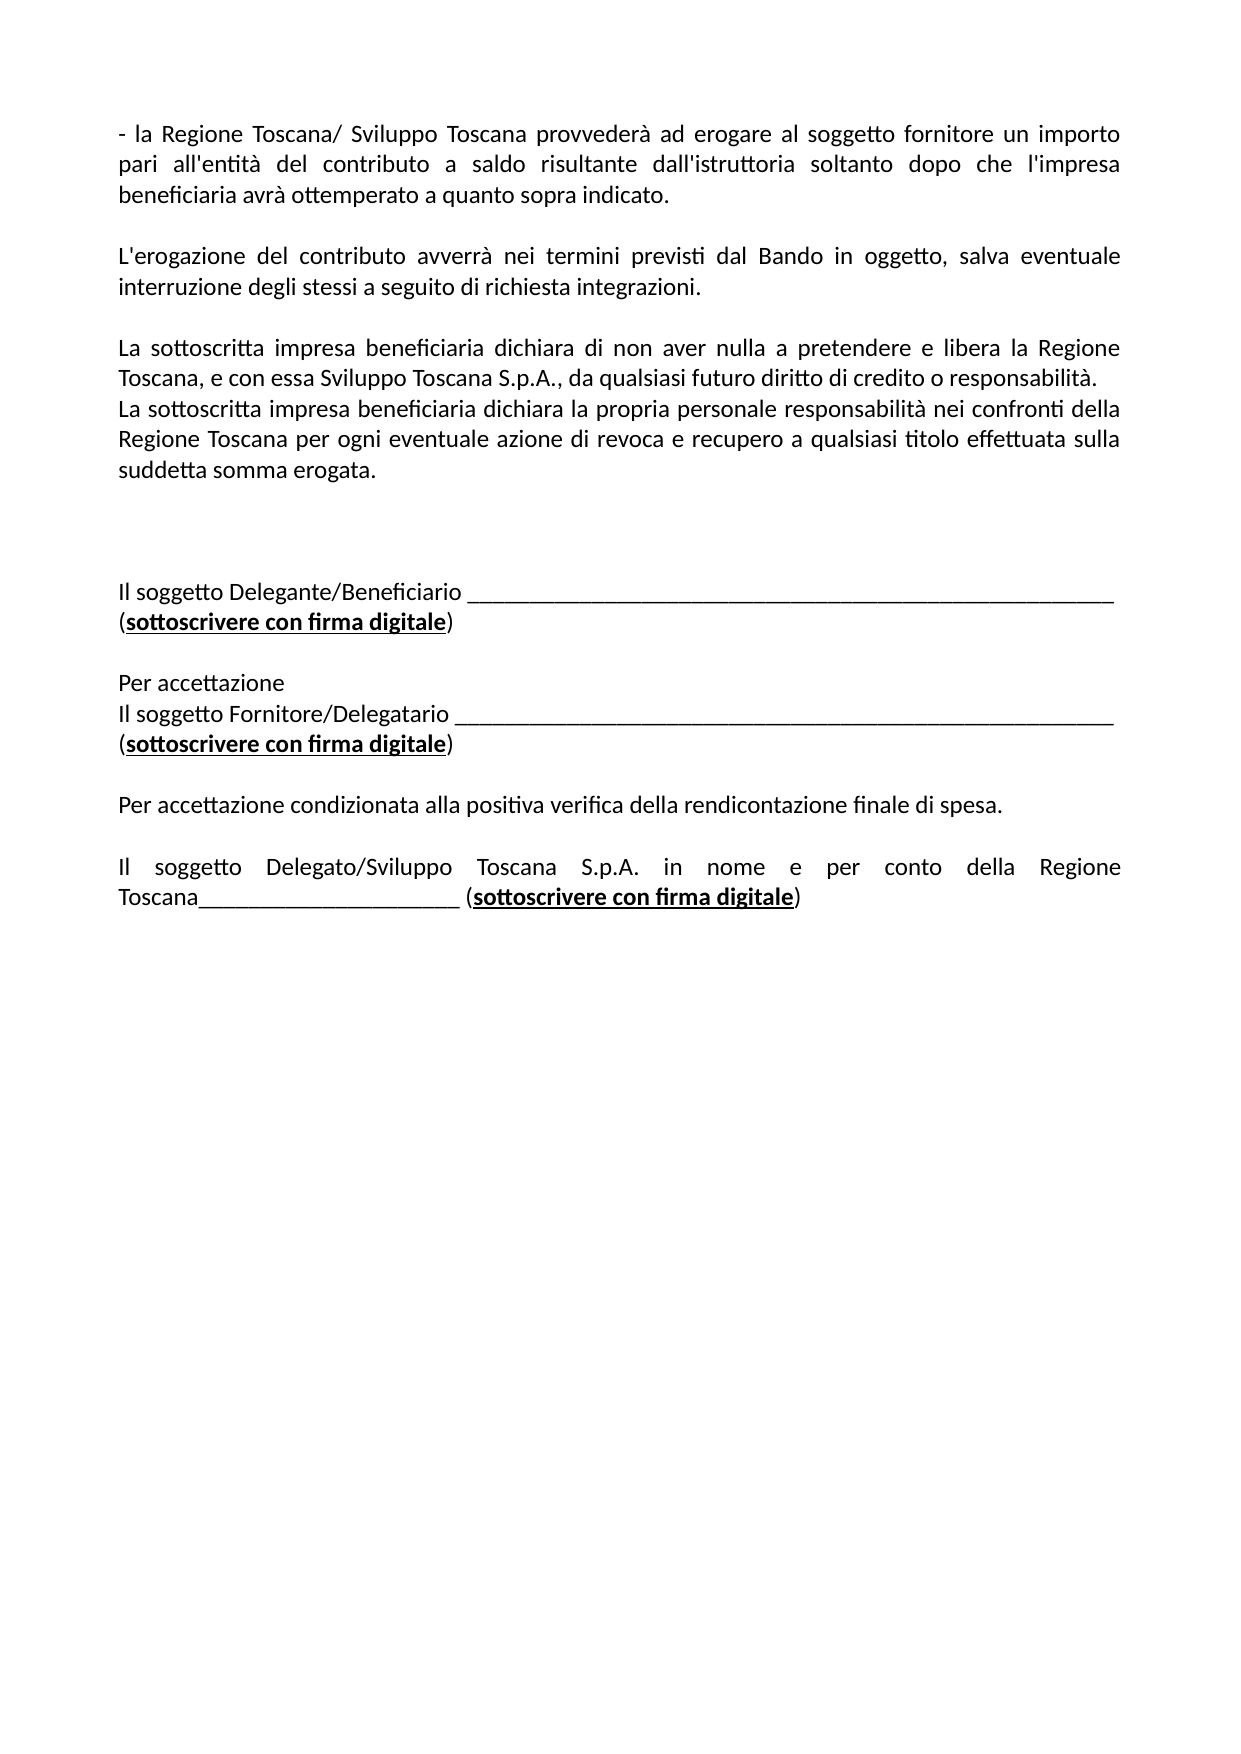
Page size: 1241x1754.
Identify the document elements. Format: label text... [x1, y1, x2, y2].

text (sottoscrivere con firma digitale) [118, 728, 1122, 759]
text Il soggetto Delegato/Sviluppo Toscana S.p.A. in nome e per conto della Regione Toscana_____________________ (sottoscrivere con firma digitale) [118, 851, 1122, 912]
text La sottoscritta impresa beneficiaria dichiara di non aver nulla a pretendere e libera la Regione Toscana, e con essa Sviluppo Toscana S.p.A., da qualsiasi futuro diritto di credito o responsabilità. [118, 332, 1122, 393]
text L'erogazione del contributo avverrà nei termini previsti dal Bando in oggetto, salva eventuale interruzione degli stessi a seguito di richiesta integrazioni. [118, 240, 1122, 301]
text (sottoscrivere con firma digitale) [118, 606, 1122, 637]
text La sottoscritta impresa beneficiaria dichiara la propria personale responsabilità nei confronti della Regione Toscana per ogni eventuale azione di revoca e recupero a qualsiasi titolo effettuata sulla suddetta somma erogata. [118, 393, 1122, 484]
text Per accettazione condizionata alla positiva verifica della rendicontazione finale di spesa. [118, 789, 1122, 820]
text - la Regione Toscana/ Sviluppo Toscana provvederà ad erogare al soggetto fornitore un importo pari all'entità del contributo a saldo risultante dall'istruttoria soltanto dopo che l'impresa beneficiaria avrà ottemperato a quanto sopra indicato. [118, 118, 1122, 210]
text Per accettazione [118, 667, 1122, 698]
text Il soggetto Delegante/Beneficiario ____________________________________________________ [118, 576, 1122, 606]
text Il soggetto Fornitore/Delegatario _____________________________________________________ [118, 698, 1122, 728]
